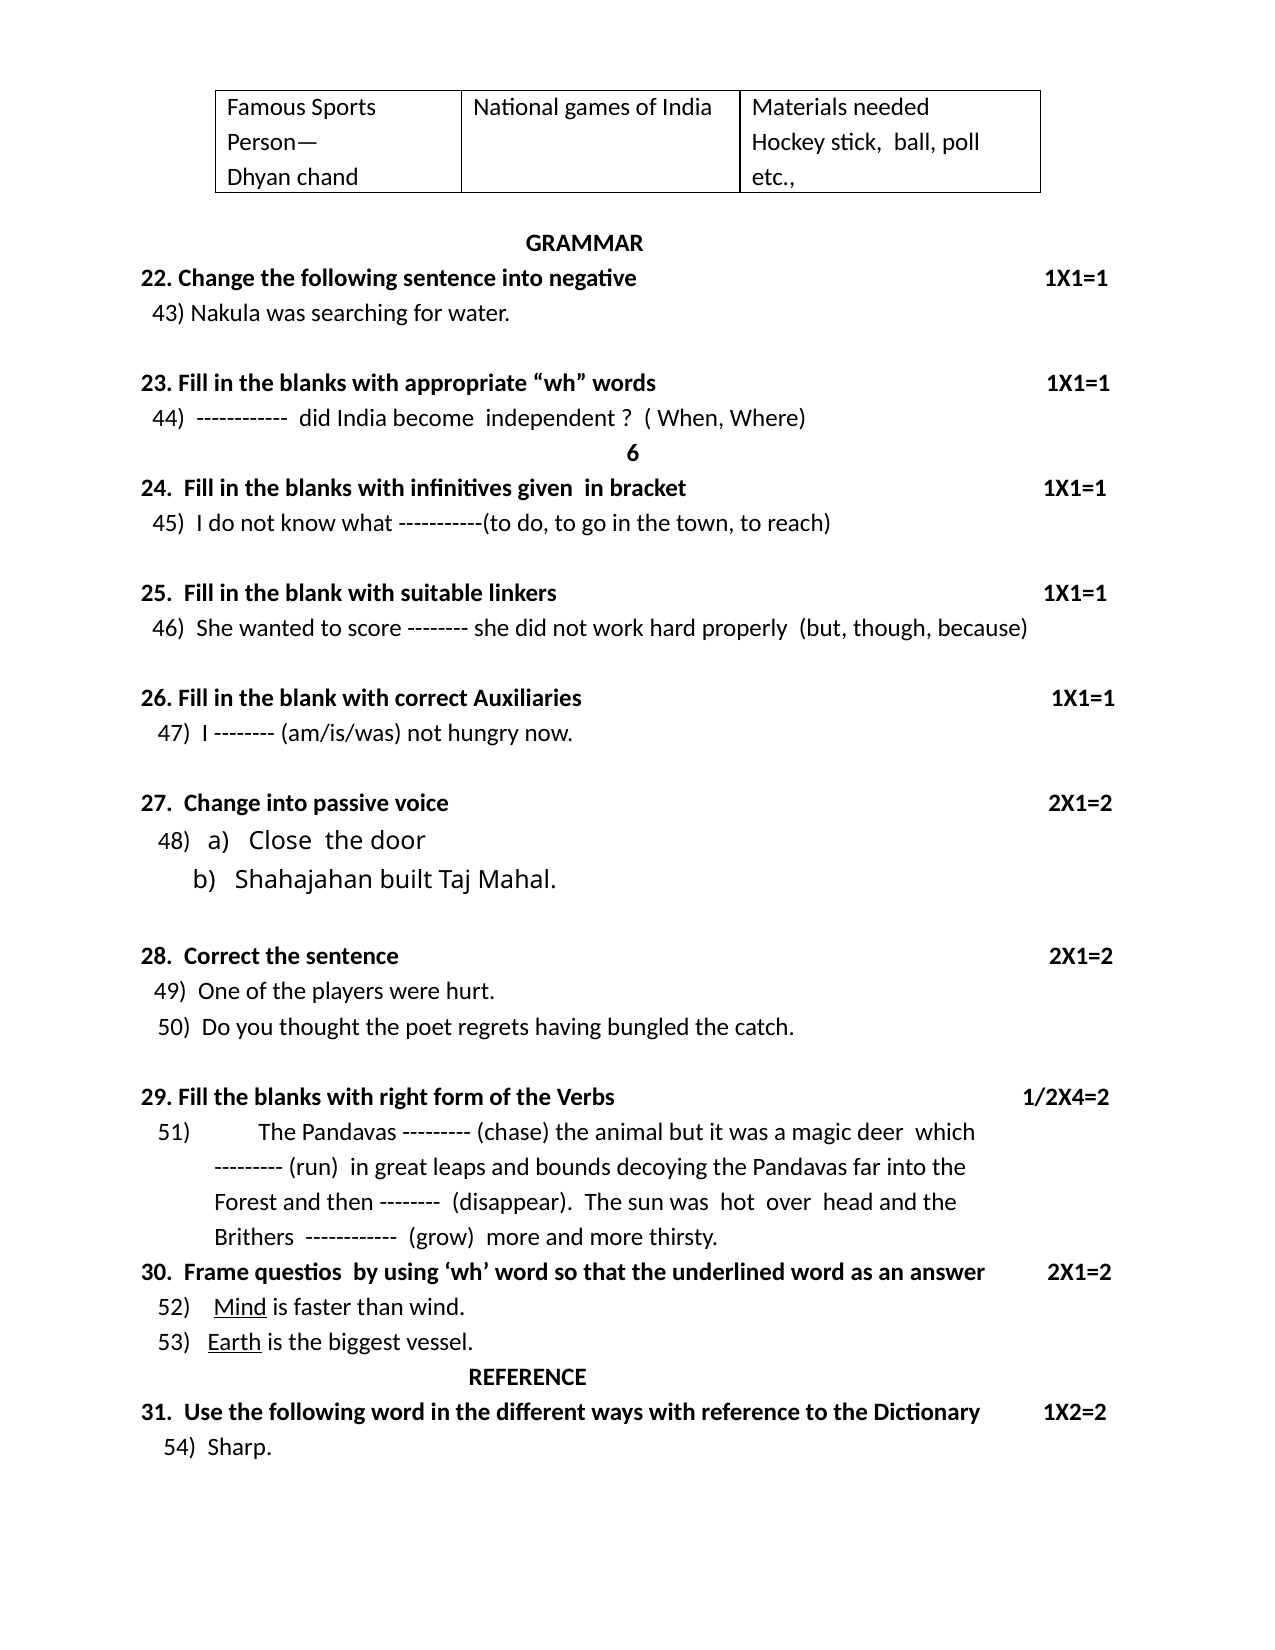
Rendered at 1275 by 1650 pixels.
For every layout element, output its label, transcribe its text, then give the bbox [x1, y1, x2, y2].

text 50) Do you thought the poet regrets having bungled the catch. [141, 1011, 1125, 1041]
text 26. Fill in the blank with correct Auxiliaries 1X1=1 [141, 683, 1125, 713]
text 52) Mind is faster than wind. [141, 1291, 1125, 1321]
text 45) I do not know what -----------(to do, to go in the town, to reach) [141, 508, 1125, 538]
text Brithers ------------ (grow) more and more thirsty. [141, 1221, 1125, 1251]
text 22. Change the following sentence into negative 1X1=1 [141, 263, 1125, 293]
text 48) a) Close the door [141, 823, 1125, 857]
table_header National games of India [462, 91, 739, 192]
text 29. Fill the blanks with right form of the Verbs 1/2X4=2 [141, 1081, 1125, 1111]
text 25. Fill in the blank with suitable linkers 1X1=1 [141, 578, 1125, 608]
text Forest and then -------- (disappear). The sun was hot over head and the [141, 1186, 1125, 1216]
text 24. Fill in the blanks with infinitives given in bracket 1X1=1 [141, 473, 1125, 503]
text GRAMMAR [141, 228, 1125, 258]
text 49) One of the players were hurt. [141, 975, 1125, 1006]
text b) Shahajahan built Taj Mahal. [141, 862, 1125, 896]
text 46) She wanted to score -------- she did not work hard properly (but, though, because) [141, 613, 1125, 643]
table_header Materials needed Hockey stick, ball, poll etc., [741, 91, 1040, 192]
table_header Famous Sports Person— Dhyan chand [216, 91, 461, 192]
text 30. Frame questios by using ‘wh’ word so that the underlined word as an answer 2X1=2 [141, 1256, 1125, 1286]
text 43) Nakula was searching for water. [141, 298, 1125, 328]
text REFERENCE [141, 1361, 1125, 1391]
text 53) Earth is the biggest vessel. [141, 1326, 1125, 1356]
text 31. Use the following word in the different ways with reference to the Dictionary 1X2=2 [141, 1396, 1125, 1426]
text 28. Correct the sentence 2X1=2 [141, 940, 1125, 971]
text 27. Change into passive voice 2X1=2 [141, 788, 1125, 818]
text 47) I -------- (am/is/was) not hungry now. [141, 718, 1125, 748]
text 51) The Pandavas --------- (chase) the animal but it was a magic deer which [141, 1116, 1125, 1146]
text 54) Sharp. [141, 1431, 1125, 1461]
text 44) ------------ did India become independent ? ( When, Where) [141, 403, 1125, 433]
text 23. Fill in the blanks with appropriate “wh” words 1X1=1 [141, 368, 1125, 398]
text 6 [141, 438, 1125, 468]
text --------- (run) in great leaps and bounds decoying the Pandavas far into the [141, 1151, 1125, 1181]
